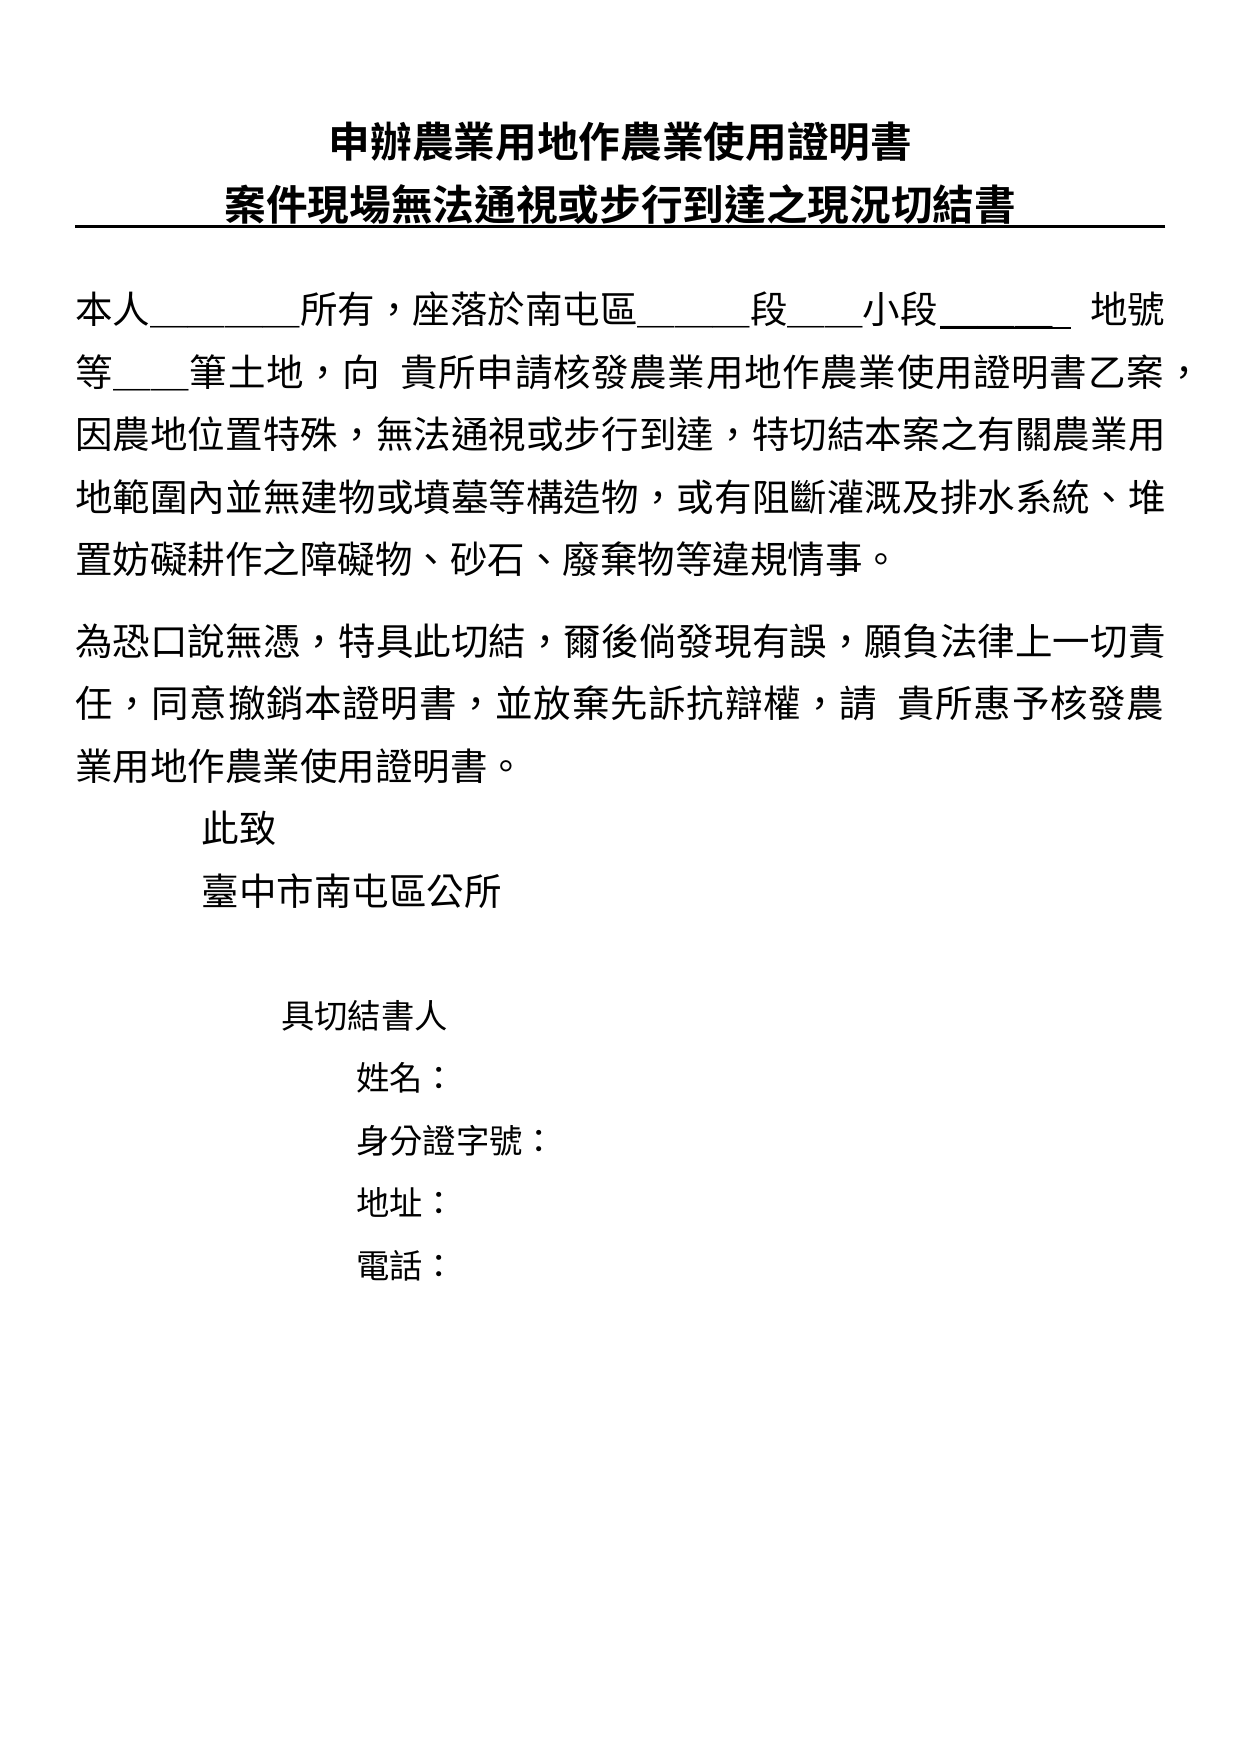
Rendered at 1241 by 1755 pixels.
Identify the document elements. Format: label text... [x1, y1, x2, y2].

text 具切結書人 [75, 972, 1165, 1034]
text 本人＿＿＿＿所有，座落於南屯區＿＿＿段＿＿小段＿＿＿ 地號等＿＿筆土地，向 貴所申請核發農業用地作農業使用證明書乙案，因農地位置特殊，無法通視或步行到達，特切結本案之有關農業用地範圍內並無建物或墳墓等構造物，或有阻斷灌溉及排水系統、堆置妨礙耕作之障礙物、砂石、廢棄物等違規情事。 [75, 266, 1165, 578]
text 申辦農業用地作農業使用證明書 [75, 98, 1165, 161]
text 此致 [75, 784, 1165, 847]
text 姓名： [244, 1034, 1165, 1097]
text 為恐口說無憑，特具此切結，爾後倘發現有誤，願負法律上一切責任，同意撤銷本證明書，並放棄先訴抗辯權，請 貴所惠予核發農業用地作農業使用證明書。 [75, 597, 1165, 784]
text 臺中市南屯區公所 [75, 847, 1165, 909]
text 地址： [244, 1159, 1165, 1222]
text 電話： [244, 1222, 1165, 1284]
text 案件現場無法通視或步行到達之現況切結書 [75, 161, 1165, 225]
text 身分證字號： [244, 1097, 1165, 1159]
